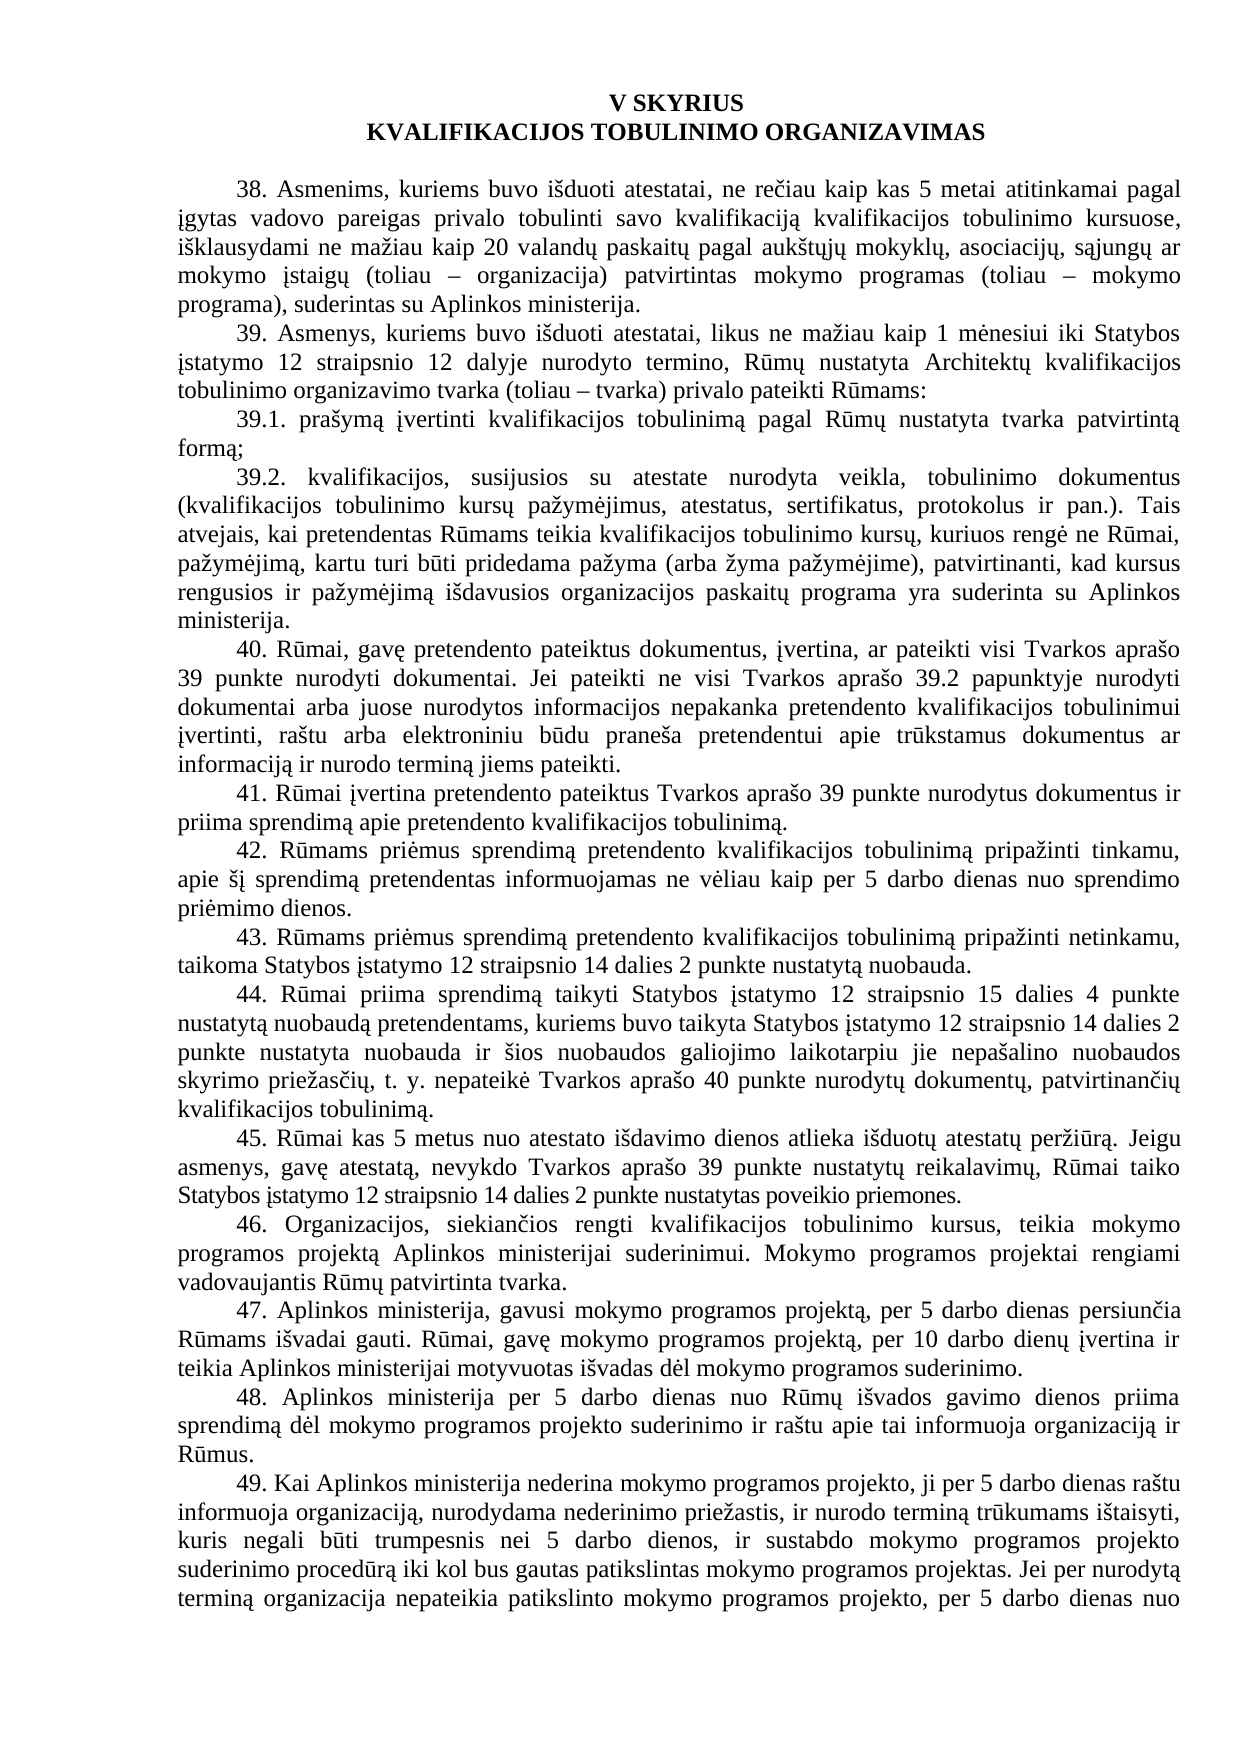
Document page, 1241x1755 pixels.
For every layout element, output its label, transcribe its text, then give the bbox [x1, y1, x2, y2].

text 44. Rūmai priima sprendimą taikyti Statybos įstatymo 12 straipsnio 15 dalies 4 punkte nustatytą nuobaudą pretendentams, kuriems buvo taikyta Statybos įstatymo 12 straipsnio 14 dalies 2 punkte nustatyta nuobauda ir šios nuobaudos galiojimo laikotarpiu jie nepašalino nuobaudos skyrimo priežasčių, t. y. nepateikė Tvarkos aprašo 40 punkte nurodytų dokumentų, patvirtinančių kvalifikacijos tobulinimą. [177, 979, 1181, 1123]
text 41. Rūmai įvertina pretendento pateiktus Tvarkos aprašo 39 punkte nurodytus dokumentus ir priima sprendimą apie pretendento kvalifikacijos tobulinimą. [177, 778, 1181, 835]
text 39.2. kvalifikacijos, susijusios su atestate nurodyta veikla, tobulinimo dokumentus (kvalifikacijos tobulinimo kursų pažymėjimus, atestatus, sertifikatus, protokolus ir pan.). Tais atvejais, kai pretendentas Rūmams teikia kvalifikacijos tobulinimo kursų, kuriuos rengė ne Rūmai, pažymėjimą, kartu turi būti pridedama pažyma (arba žyma pažymėjime), patvirtinanti, kad kursus rengusios ir pažymėjimą išdavusios organizacijos paskaitų programa yra suderinta su Aplinkos ministerija. [177, 462, 1181, 634]
text KVALIFIKACIJOS TOBULINIMO ORGANIZAVIMAS [177, 117, 1181, 145]
text V SKYRIUS [177, 88, 1181, 117]
text 47. Aplinkos ministerija, gavusi mokymo programos projektą, per 5 darbo dienas persiunčia Rūmams išvadai gauti. Rūmai, gavę mokymo programos projektą, per 10 darbo dienų įvertina ir teikia Aplinkos ministerijai motyvuotas išvadas dėl mokymo programos suderinimo. [177, 1295, 1181, 1382]
text 42. Rūmams priėmus sprendimą pretendento kvalifikacijos tobulinimą pripažinti tinkamu, apie šį sprendimą pretendentas informuojamas ne vėliau kaip per 5 darbo dienas nuo sprendimo priėmimo dienos. [177, 835, 1181, 922]
text 39.1. prašymą įvertinti kvalifikacijos tobulinimą pagal Rūmų nustatyta tvarka patvirtintą formą; [177, 404, 1181, 462]
text 46. Organizacijos, siekiančios rengti kvalifikacijos tobulinimo kursus, teikia mokymo programos projektą Aplinkos ministerijai suderinimui. Mokymo programos projektai rengiami vadovaujantis Rūmų patvirtinta tvarka. [177, 1209, 1181, 1295]
text 45. Rūmai kas 5 metus nuo atestato išdavimo dienos atlieka išduotų atestatų peržiūrą. Jeigu asmenys, gavę atestatą, nevykdo Tvarkos aprašo 39 punkte nustatytų reikalavimų, Rūmai taiko Statybos įstatymo 12 straipsnio 14 dalies 2 punkte nustatytas poveikio priemones. [177, 1123, 1181, 1209]
text 43. Rūmams priėmus sprendimą pretendento kvalifikacijos tobulinimą pripažinti netinkamu, taikoma Statybos įstatymo 12 straipsnio 14 dalies 2 punkte nustatytą nuobauda. [177, 922, 1181, 979]
text 49. Kai Aplinkos ministerija nederina mokymo programos projekto, ji per 5 darbo dienas raštu informuoja organizaciją, nurodydama nederinimo priežastis, ir nurodo terminą trūkumams ištaisyti, kuris negali būti trumpesnis nei 5 darbo dienos, ir sustabdo mokymo programos projekto suderinimo procedūrą iki kol bus gautas patikslintas mokymo programos projektas. Jei per nurodytą terminą organizacija nepateikia patikslinto mokymo programos projekto, per 5 darbo dienas nuo [177, 1468, 1181, 1612]
text 48. Aplinkos ministerija per 5 darbo dienas nuo Rūmų išvados gavimo dienos priima sprendimą dėl mokymo programos projekto suderinimo ir raštu apie tai informuoja organizaciją ir Rūmus. [177, 1382, 1181, 1468]
text 40. Rūmai, gavę pretendento pateiktus dokumentus, įvertina, ar pateikti visi Tvarkos aprašo 39 punkte nurodyti dokumentai. Jei pateikti ne visi Tvarkos aprašo 39.2 papunktyje nurodyti dokumentai arba juose nurodytos informacijos nepakanka pretendento kvalifikacijos tobulinimui įvertinti, raštu arba elektroniniu būdu praneša pretendentui apie trūkstamus dokumentus ar informaciją ir nurodo terminą jiems pateikti. [177, 634, 1181, 778]
text 39. Asmenys, kuriems buvo išduoti atestatai, likus ne mažiau kaip 1 mėnesiui iki Statybos įstatymo 12 straipsnio 12 dalyje nurodyto termino, Rūmų nustatyta Architektų kvalifikacijos tobulinimo organizavimo tvarka (toliau – tvarka) privalo pateikti Rūmams: [177, 318, 1181, 404]
text 38. Asmenims, kuriems buvo išduoti atestatai, ne rečiau kaip kas 5 metai atitinkamai pagal įgytas vadovo pareigas privalo tobulinti savo kvalifikaciją kvalifikacijos tobulinimo kursuose, išklausydami ne mažiau kaip 20 valandų paskaitų pagal aukštųjų mokyklų, asociacijų, sąjungų ar mokymo įstaigų (toliau – organizacija) patvirtintas mokymo programas (toliau – mokymo programa), suderintas su Aplinkos ministerija. [177, 174, 1181, 318]
